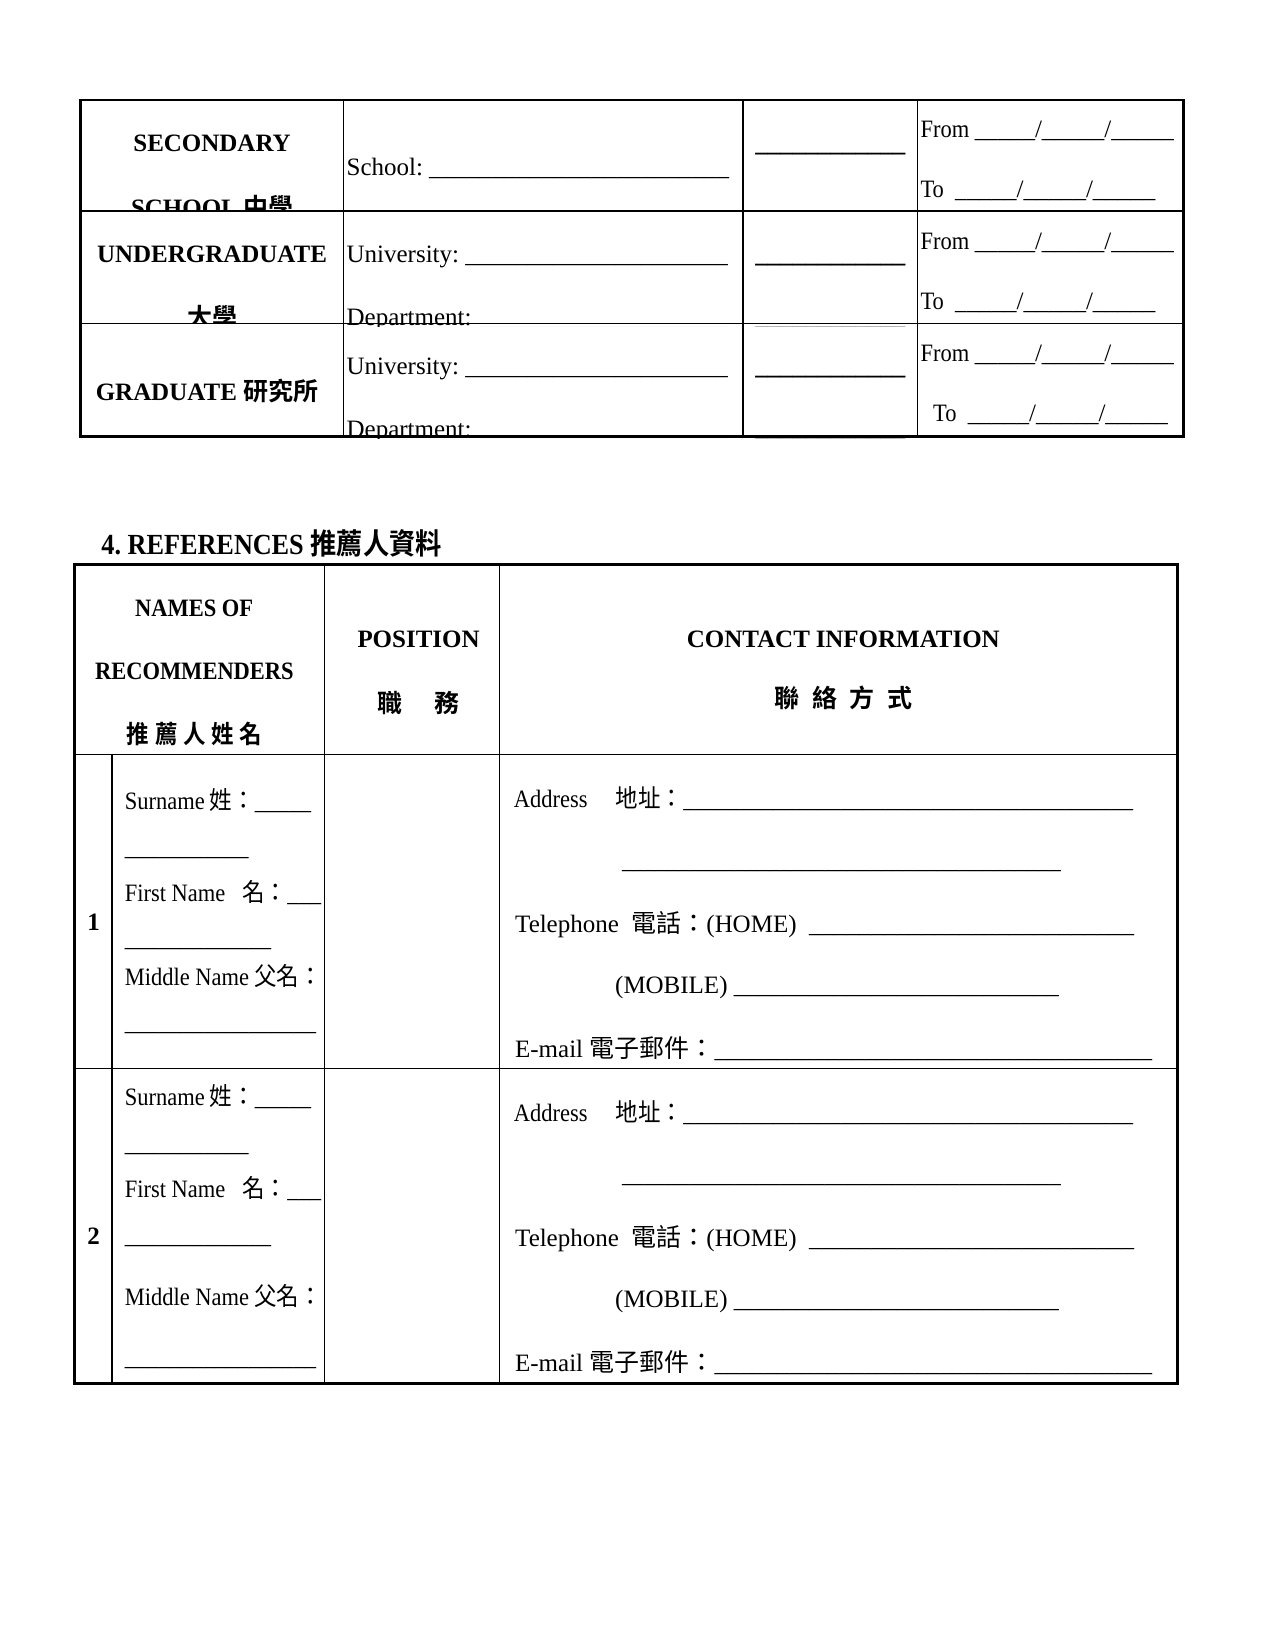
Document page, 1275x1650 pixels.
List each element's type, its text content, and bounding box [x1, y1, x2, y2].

table_cell Surname姓：________________ First Name 名：________________ Middle Name父名：_________________ [113, 1069, 324, 1382]
table_cell 1 [76, 755, 111, 1067]
table_cell Address 地址：________________________________________ _______________________________________ Telephone 電話：(HOME) __________________________ (MOBILE) __________________________ E-mail 電子郵件：___________________________________ [500, 755, 1176, 1067]
table_cell ____________ ____________ [744, 324, 917, 435]
table_cell 2 [76, 1069, 111, 1382]
table_cell School: ________________________ [344, 101, 742, 210]
table_header NAMES OF RECOMMENDERS 推 薦 人 姓 名 [76, 566, 324, 753]
table_cell From _____/_____/_____ To _____/_____/_____ [918, 324, 1182, 435]
table_header POSITION 職 務 [325, 566, 499, 753]
table_cell ____________ ____________ [744, 212, 917, 322]
table_cell University: _____________________ Department: ____________________ [344, 324, 742, 435]
table_cell Address 地址：________________________________________ _______________________________________ Telephone 電話：(HOME) __________________________ (MOBILE) __________________________ E-mail 電子郵件：___________________________________ [500, 1069, 1176, 1382]
text 4. REFERENCES 推薦人資料 [101, 500, 1174, 563]
table_cell ____________ ____________ [744, 101, 917, 210]
table_cell UNDERGRADUATE 大學 [82, 212, 343, 322]
table_cell [325, 755, 499, 1067]
table_cell From _____/_____/_____ To _____/_____/_____ [918, 212, 1182, 322]
table_cell University: _____________________ Department: ____________________ [344, 212, 742, 322]
table_cell GRADUATE 研究所 [82, 324, 343, 435]
table_cell Surname姓：________________ First Name 名：________________ Middle Name父名：_________________ [113, 755, 324, 1067]
table_cell [325, 1069, 499, 1382]
table_cell From _____/_____/_____ To _____/_____/_____ (dd/mm/yr) [918, 101, 1182, 210]
table_cell SECONDARY SCHOOL中學 [82, 101, 343, 210]
table_header CONTACT INFORMATION 聯 絡 方 式 [500, 566, 1176, 753]
